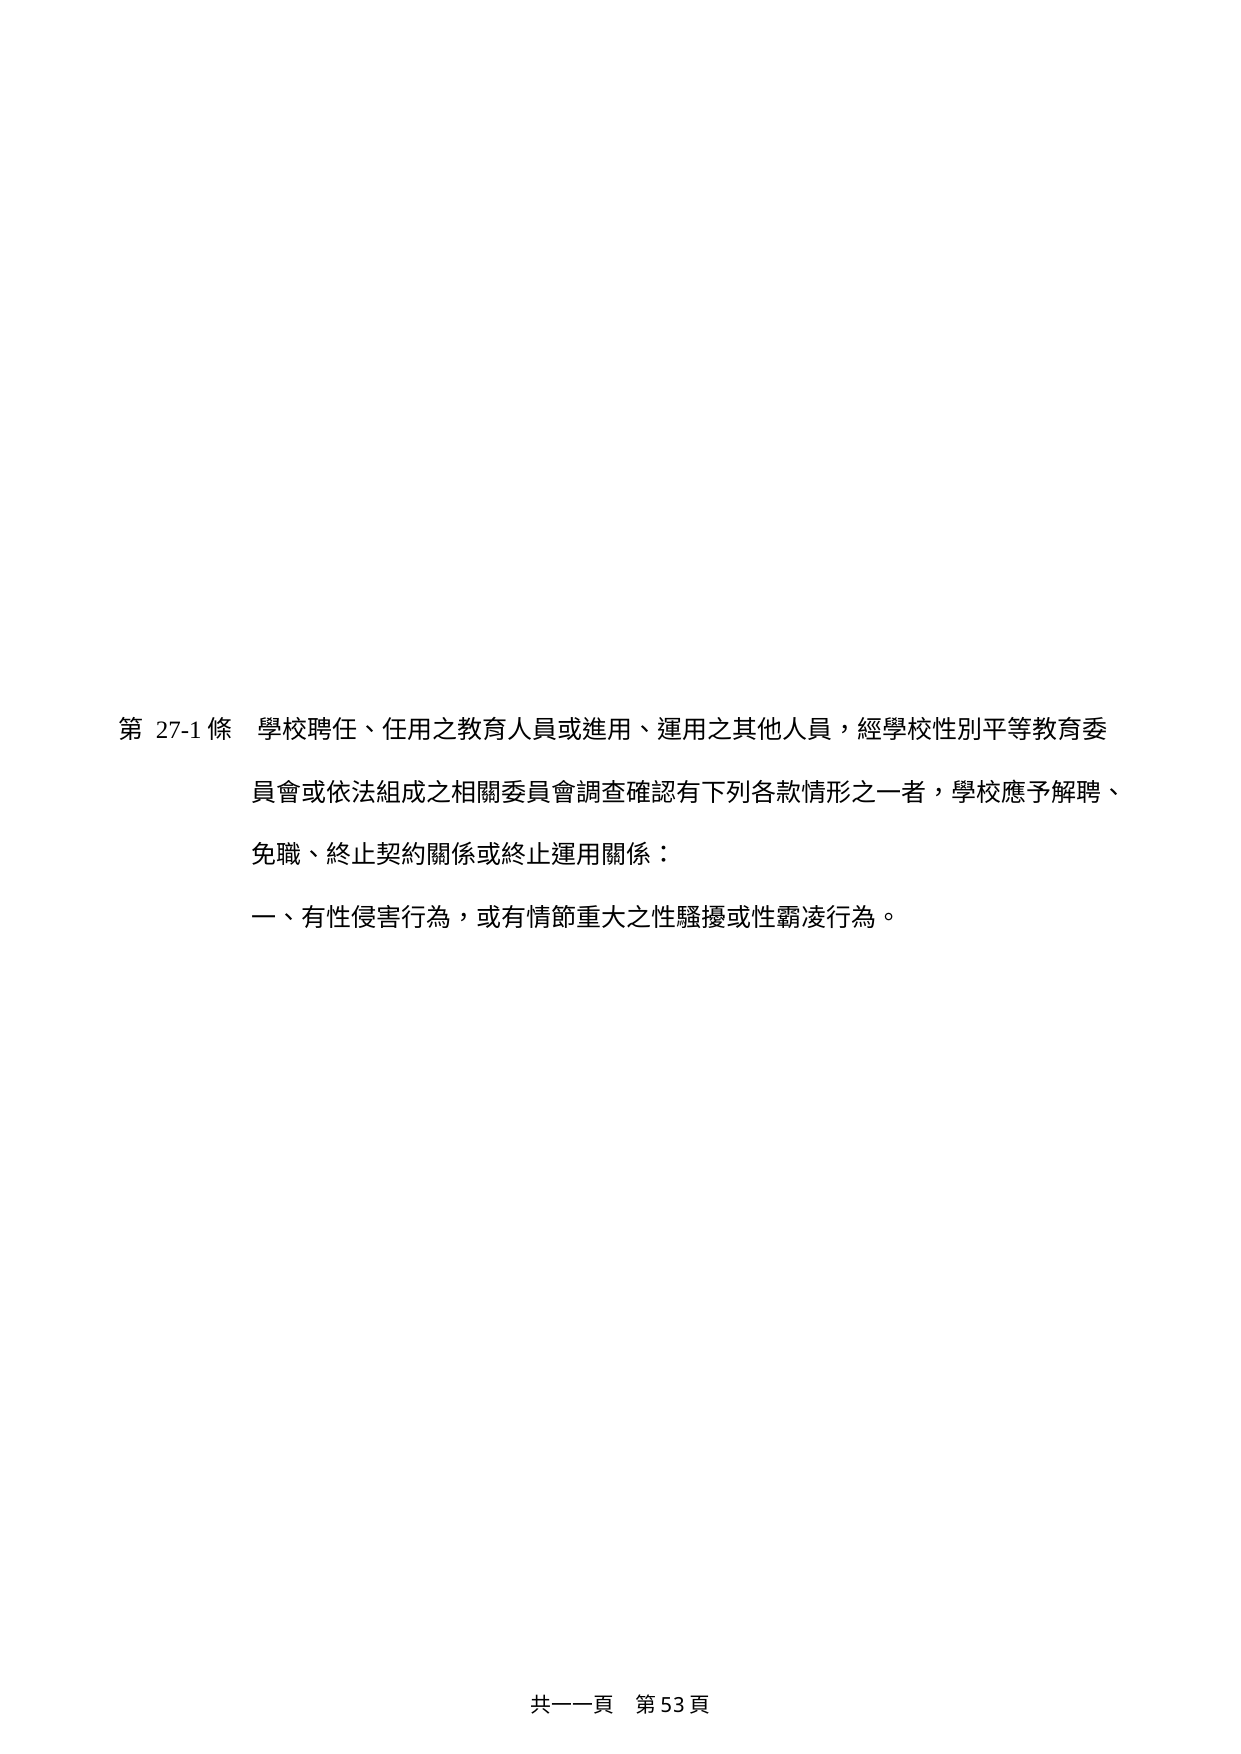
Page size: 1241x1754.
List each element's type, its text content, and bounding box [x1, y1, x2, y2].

text 一、有性侵害行為，或有情節重大之性騷擾或性霸凌行為。 [251, 874, 1122, 936]
text 第 27-1 條 學校聘任、任用之教育人員或進用、運用之其他人員，經學校性別平等教育委 [118, 686, 1122, 749]
text 員會或依法組成之相關委員會調查確認有下列各款情形之一者，學校應予解聘、免職、終止契約關係或終止運用關係： [251, 749, 1122, 874]
